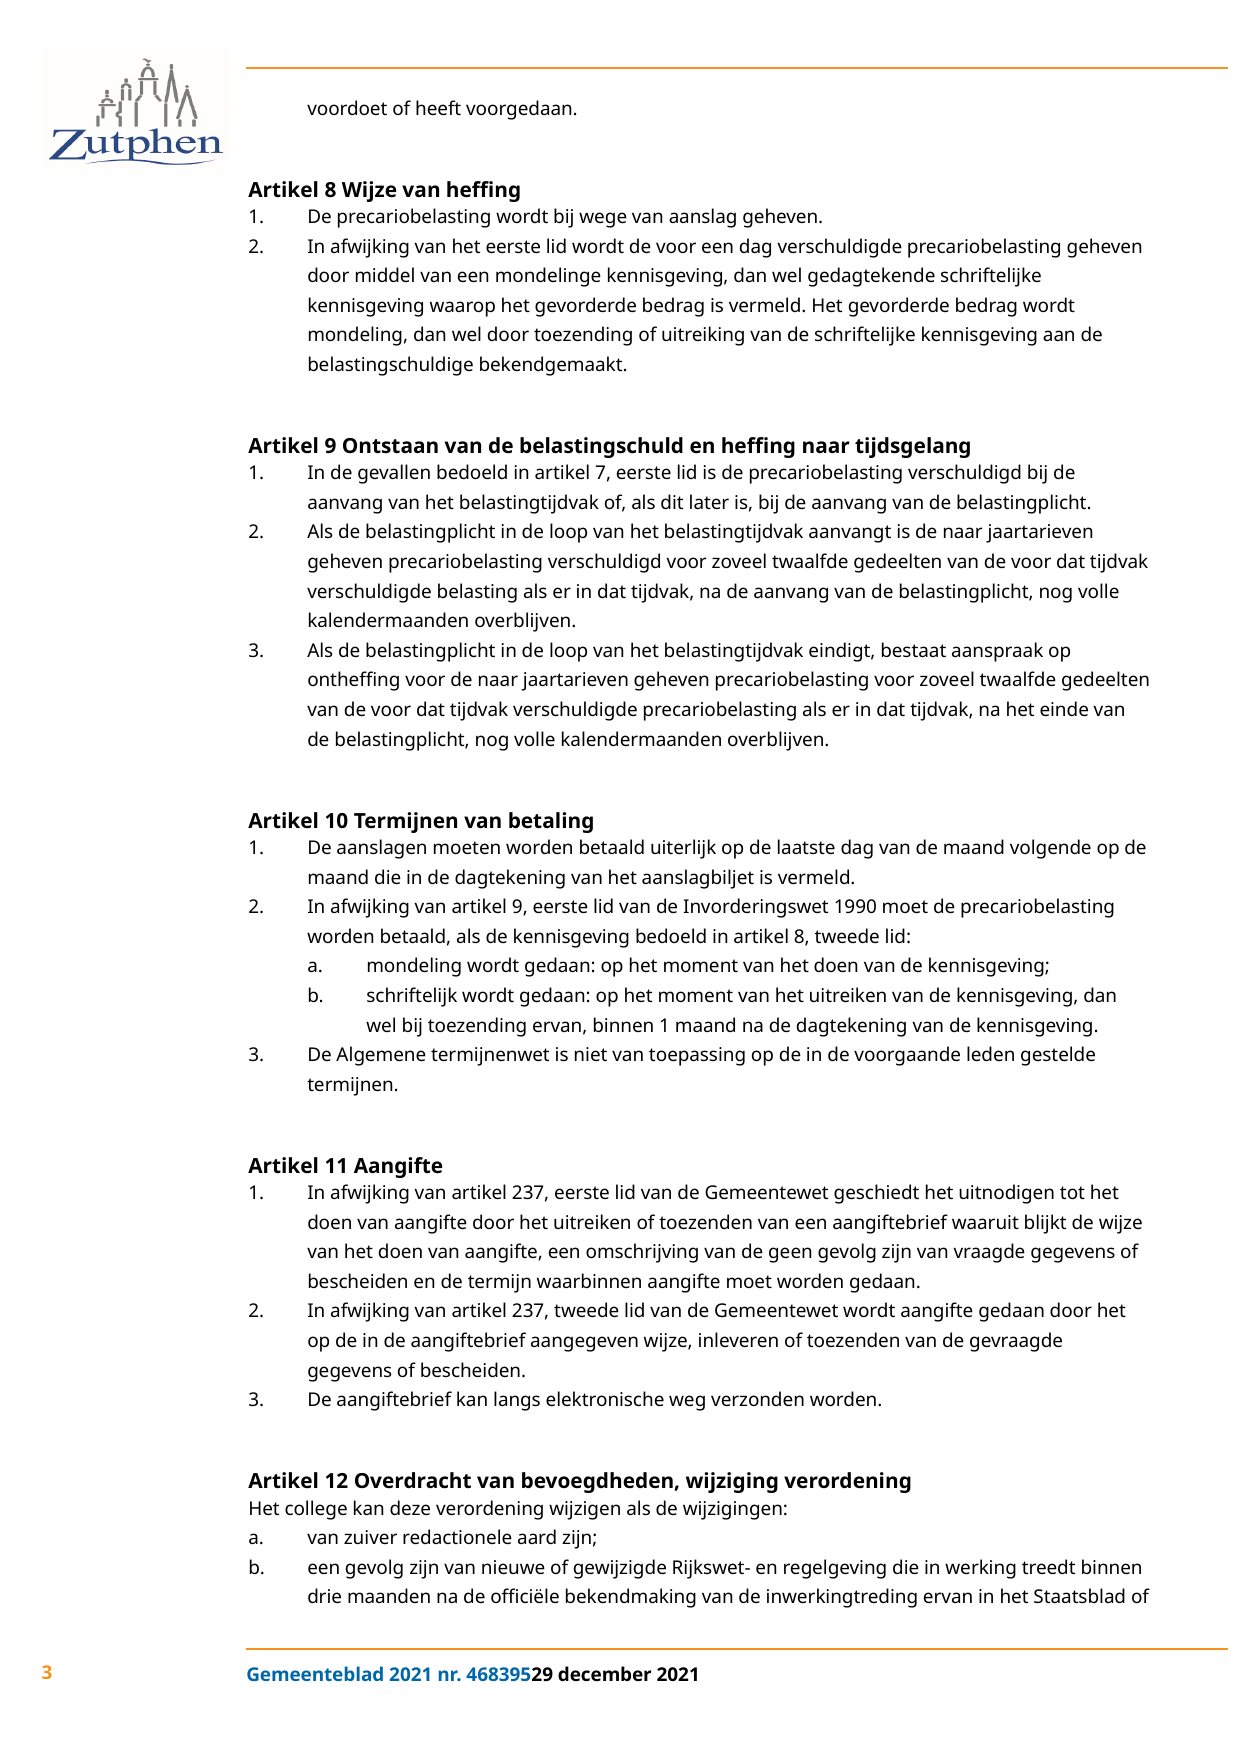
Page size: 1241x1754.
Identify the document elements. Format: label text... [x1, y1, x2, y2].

list mondeling wordt gedaan: op het moment van het doen van de kennisgeving; [307, 953, 1152, 978]
list In afwijking van artikel 9, eerste lid van de Invorderingswet 1990 moet de precariobelasting worden betaald, als de kennisgeving bedoeld in artikel 8, tweede lid: [248, 893, 1152, 949]
list In afwijking van artikel 237, tweede lid van de Gemeentewet wordt aangifte gedaan door het op de in de aangiftebrief aangegeven wijze, inleveren of toezenden van de gevraagde gegevens of bescheiden. [248, 1298, 1152, 1383]
list schriftelijk wordt gedaan: op het moment van het uitreiken van de kennisgeving, dan wel bij toezending ervan, binnen 1 maand na de dagtekening van de kennisgeving. [307, 982, 1152, 1037]
picture [41, 47, 231, 172]
text Het college kan deze verordening wijzigen als de wijzigingen: [248, 1495, 1152, 1521]
list van zuiver redactionele aard zijn; [248, 1524, 1152, 1550]
text Artikel 10 Termijnen van betaling [248, 806, 1152, 834]
list De Algemene termijnenwet is niet van toepassing op de in de voorgaande leden gestelde termijnen. [248, 1041, 1152, 1097]
list een gevolg zijn van nieuwe of gewijzigde Rijkswet- en regelgeving die in werking treedt binnen drie maanden na de officiële bekendmaking van de inwerkingtreding ervan in het Staatsblad of [248, 1554, 1152, 1609]
list In afwijking van het eerste lid wordt de voor een dag verschuldigde precariobelasting geheven door middel van een mondelinge kennisgeving, dan wel gedagtekende schriftelijke kennisgeving waarop het gevorderde bedrag is vermeld. Het gevorderde bedrag wordt mondeling, dan wel door toezending of uitreiking van de schriftelijke kennisgeving aan de belastingschuldige bekendgemaakt. [248, 233, 1152, 377]
text Artikel 9 Ontstaan van de belastingschuld en heffing naar tijdsgelang [248, 431, 1152, 459]
text Artikel 11 Aangifte [248, 1151, 1152, 1179]
list voordoet of heeft voorgedaan. [248, 95, 1152, 121]
list Als de belastingplicht in de loop van het belastingtijdvak eindigt, bestaat aanspraak op ontheffing voor de naar jaartarieven geheven precariobelasting voor zoveel twaalfde gedeelten van de voor dat tijdvak verschuldigde precariobelasting als er in dat tijdvak, na het einde van de belastingplicht, nog volle kalendermaanden overblijven. [248, 637, 1152, 752]
list De aanslagen moeten worden betaald uiterlijk op de laatste dag van de maand volgende op de maand die in de dagtekening van het aanslagbiljet is vermeld. [248, 834, 1152, 889]
list In afwijking van artikel 237, eerste lid van de Gemeentewet geschiedt het uitnodigen tot het doen van aangifte door het uitreiken of toezenden van een aangiftebrief waaruit blijkt de wijze van het doen van aangifte, een omschrijving van de geen gevolg zijn van vraagde gegevens of bescheiden en de termijn waarbinnen aangifte moet worden gedaan. [248, 1179, 1152, 1294]
text Artikel 8 Wijze van heffing [248, 175, 1152, 203]
list In de gevallen bedoeld in artikel 7, eerste lid is de precariobelasting verschuldigd bij de aanvang van het belastingtijdvak of, als dit later is, bij de aanvang van de belastingplicht. [248, 459, 1152, 515]
list Als de belastingplicht in de loop van het belastingtijdvak aanvangt is de naar jaartarieven geheven precariobelasting verschuldigd voor zoveel twaalfde gedeelten van de voor dat tijdvak verschuldigde belasting als er in dat tijdvak, na de aanvang van de belastingplicht, nog volle kalendermaanden overblijven. [248, 519, 1152, 633]
list De aangiftebrief kan langs elektronische weg verzonden worden. [248, 1386, 1152, 1412]
list De precariobelasting wordt bij wege van aanslag geheven. [248, 203, 1152, 229]
text Artikel 12 Overdracht van bevoegdheden, wijziging verordening [248, 1466, 1152, 1495]
